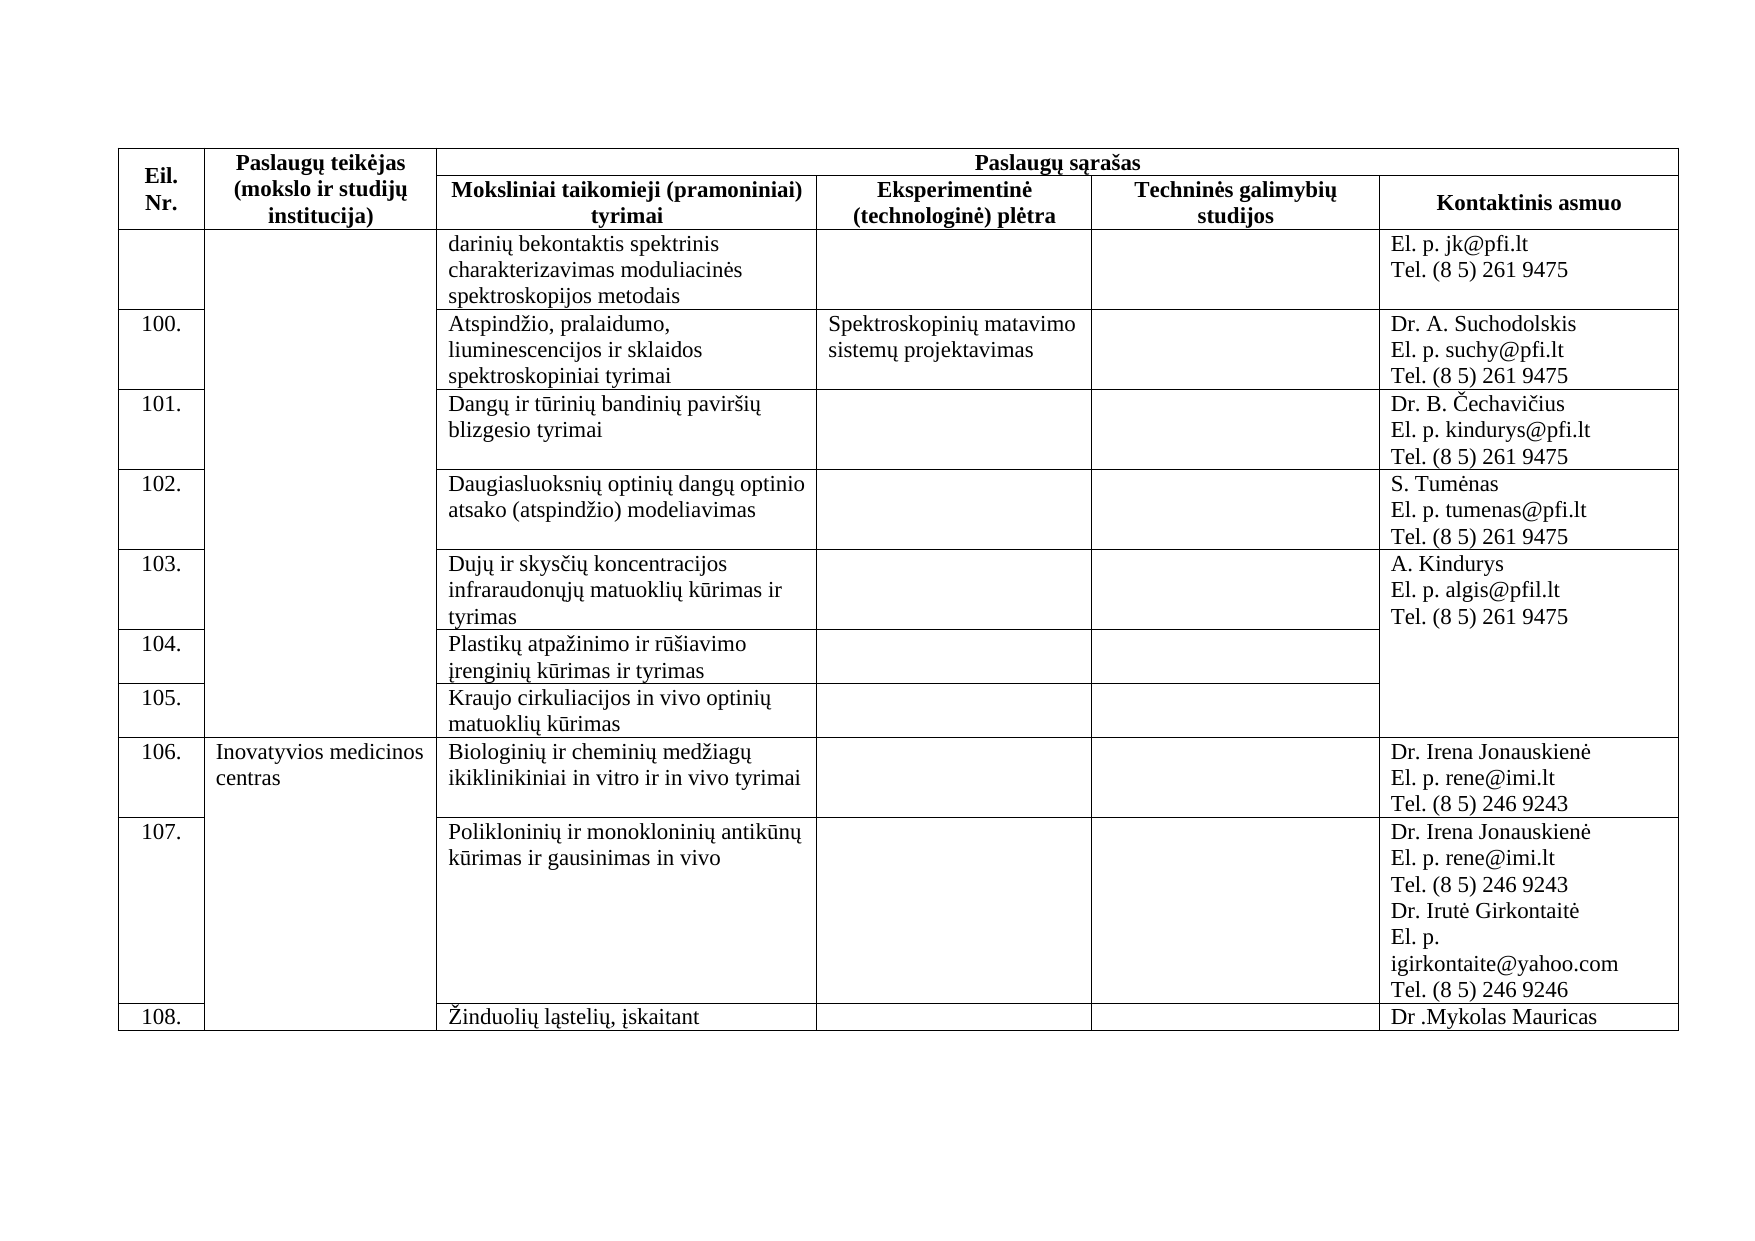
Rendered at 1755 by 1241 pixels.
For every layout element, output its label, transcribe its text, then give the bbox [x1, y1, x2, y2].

table_cell Kontaktinis asmuo [1380, 176, 1678, 229]
table_cell [817, 684, 1091, 737]
table_cell [817, 550, 1091, 629]
table_cell [1092, 470, 1379, 549]
table_cell 100. [119, 310, 204, 389]
table_cell Atspindžio, pralaidumo, liuminescencijos ir sklaidos spektroskopiniai tyrimai [437, 310, 816, 389]
table_cell [119, 230, 204, 309]
table_cell [1092, 550, 1379, 629]
table_cell [817, 738, 1091, 817]
table_header Paslaugų sąrašas [437, 149, 1678, 175]
table_cell Plastikų atpažinimo ir rūšiavimo įrenginių kūrimas ir tyrimas [437, 630, 816, 683]
table_cell [1092, 684, 1379, 737]
table_cell Žinduolių ląstelių, įskaitant [437, 1004, 816, 1030]
table_cell Dr .Mykolas Mauricas [1380, 1004, 1678, 1030]
table_cell [1092, 390, 1379, 469]
table_cell [1092, 1004, 1379, 1030]
table_cell Techninės galimybių studijos [1092, 176, 1379, 229]
table_cell 107. [119, 818, 204, 1002]
table_cell Dr. A. Suchodolskis El. p. suchy@pfi.lt Tel. (8 5) 261 9475 [1380, 310, 1678, 389]
table_cell [817, 818, 1091, 1002]
table_cell Dangų ir tūrinių bandinių paviršių blizgesio tyrimai [437, 390, 816, 469]
table_cell 103. [119, 550, 204, 629]
table_cell [817, 390, 1091, 469]
table_cell [1092, 630, 1379, 683]
table_cell Dujų ir skysčių koncentracijos infraraudonųjų matuoklių kūrimas ir tyrimas [437, 550, 816, 629]
table_cell S. Tumėnas El. p. tumenas@pfi.lt Tel. (8 5) 261 9475 [1380, 470, 1678, 549]
table_cell [205, 230, 436, 737]
table_cell 101. [119, 390, 204, 469]
table_cell Dr. Irena Jonauskienė El. p. rene@imi.lt Tel. (8 5) 246 9243 Dr. Irutė Girkontaitė El. p. igirkontaite@yahoo.com Tel. (8 5) 246 9246 [1380, 818, 1678, 1002]
table_cell 106. [119, 738, 204, 817]
table_cell Dr. B. Čechavičius El. p. kindurys@pfi.lt Tel. (8 5) 261 9475 [1380, 390, 1678, 469]
table_cell A. Kindurys El. p. algis@pfil.lt Tel. (8 5) 261 9475 [1380, 550, 1678, 737]
table_cell Inovatyvios medicinos centras [205, 738, 436, 1030]
table_cell 102. [119, 470, 204, 549]
table_cell darinių bekontaktis spektrinis charakterizavimas moduliacinės spektroskopijos metodais [437, 230, 816, 309]
table_cell 108. [119, 1004, 204, 1030]
table_cell [1092, 230, 1379, 309]
table_cell [817, 630, 1091, 683]
table_cell Moksliniai taikomieji (pramoniniai) tyrimai [437, 176, 816, 229]
table_cell Daugiasluoksnių optinių dangų optinio atsako (atspindžio) modeliavimas [437, 470, 816, 549]
table_cell Dr. Irena Jonauskienė El. p. rene@imi.lt Tel. (8 5) 246 9243 [1380, 738, 1678, 817]
table_cell [1092, 818, 1379, 1002]
table_cell [817, 1004, 1091, 1030]
table_cell Polikloninių ir monokloninių antikūnų kūrimas ir gausinimas in vivo [437, 818, 816, 1002]
table_cell [1092, 310, 1379, 389]
table_header Eil. Nr. [119, 149, 204, 229]
table_cell El. p. jk@pfi.lt Tel. (8 5) 261 9475 [1380, 230, 1678, 309]
table_cell Spektroskopinių matavimo sistemų projektavimas [817, 310, 1091, 389]
table_cell 105. [119, 684, 204, 737]
table_cell Biologinių ir cheminių medžiagų ikiklinikiniai in vitro ir in vivo tyrimai [437, 738, 816, 817]
table_cell [1092, 738, 1379, 817]
table_cell Kraujo cirkuliacijos in vivo optinių matuoklių kūrimas [437, 684, 816, 737]
table_cell Eksperimentinė (technologinė) plėtra [817, 176, 1091, 229]
table_header Paslaugų teikėjas (mokslo ir studijų institucija) [205, 149, 436, 229]
table_cell [817, 230, 1091, 309]
table_cell 104. [119, 630, 204, 683]
table_cell [817, 470, 1091, 549]
